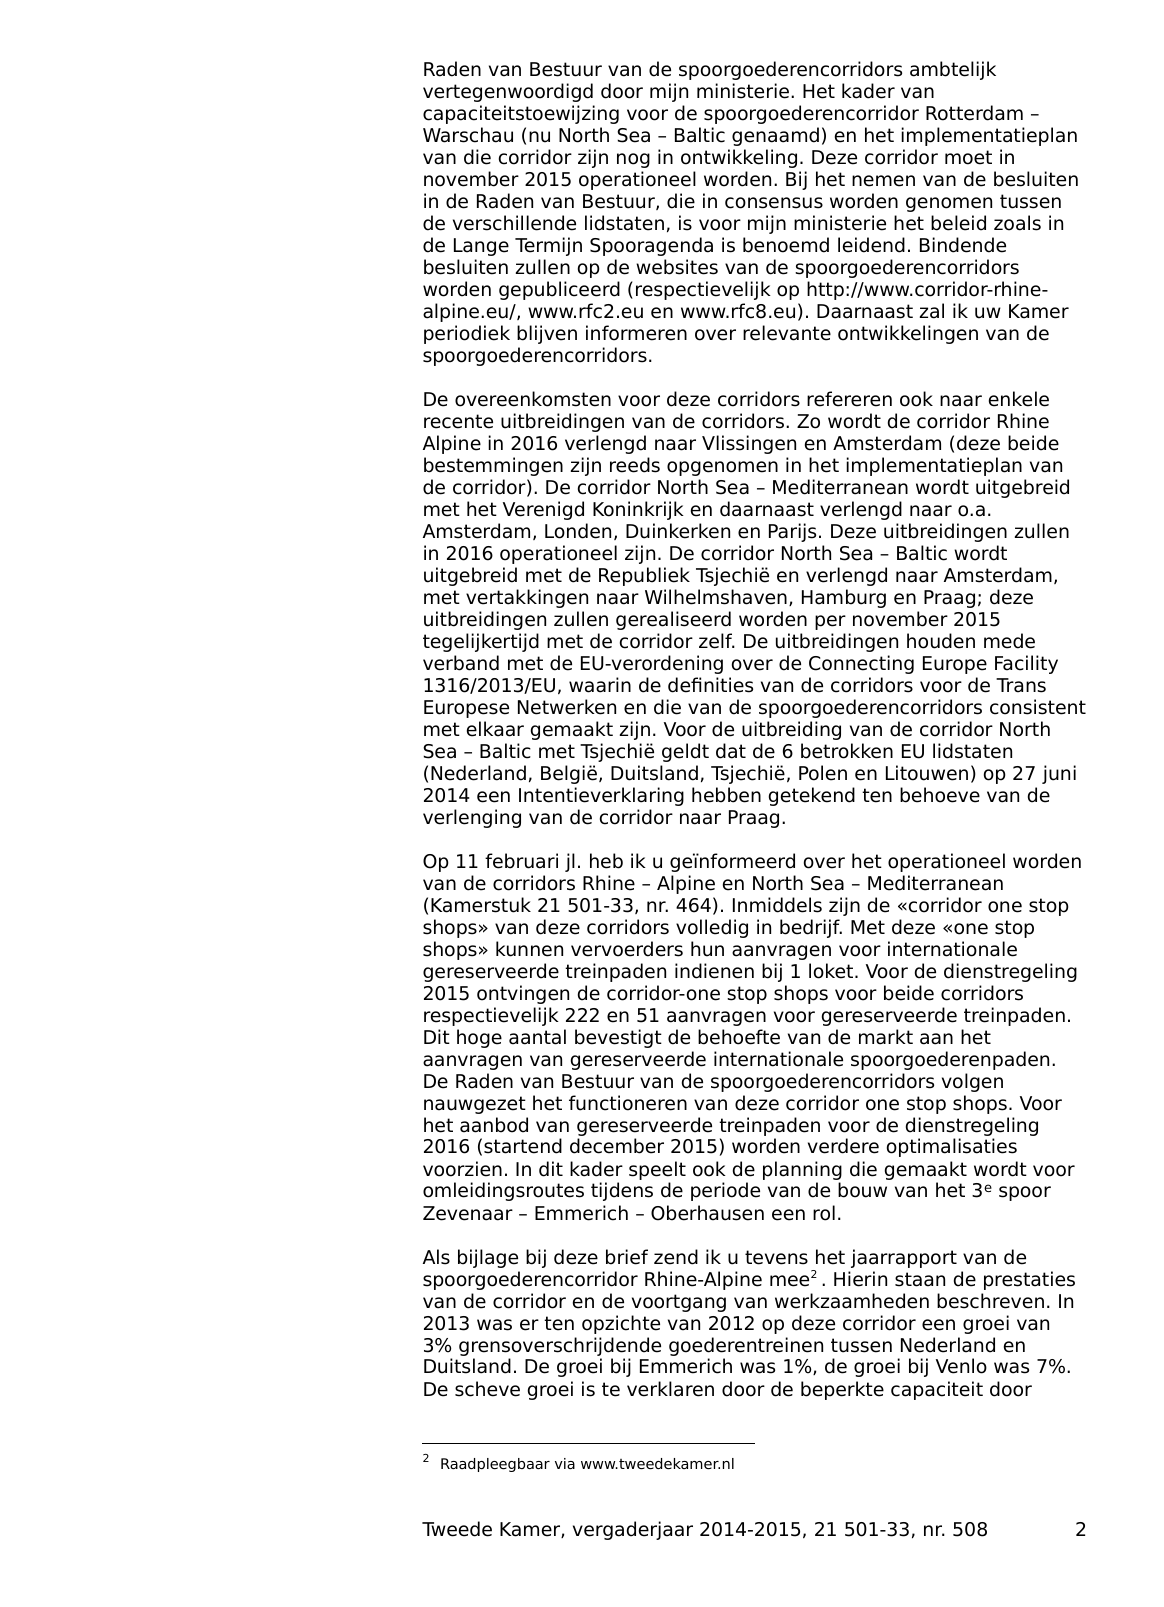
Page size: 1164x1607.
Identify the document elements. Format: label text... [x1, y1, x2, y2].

text Raadpleegbaar via www.tweedekamer.nl [422, 1452, 1087, 1474]
text De overeenkomsten voor deze corridors refereren ook naar enkele recente uitbreidingen van de corridors. Zo wordt de corridor Rhine Alpine in 2016 verlengd naar Vlissingen en Amsterdam (deze beide bestemmingen zijn reeds opgenomen in het implementatieplan van de corridor). De corridor North Sea – Mediterranean wordt uitgebreid met het Verenigd Koninkrijk en daarnaast verlengd naar o.a. Amsterdam, Londen, Duinkerken en Parijs. Deze uitbreidingen zullen in 2016 operationeel zijn. De corridor North Sea – Baltic wordt uitgebreid met de Republiek Tsjechië en verlengd naar Amsterdam, met vertakkingen naar Wilhelmshaven, Hamburg en Praag; deze uitbreidingen zullen gerealiseerd worden per november 2015 tegelijkertijd met de corridor zelf. De uitbreidingen houden mede verband met de EU-verordening over de Connecting Europe Facility 1316/2013/EU, waarin de definities van de corridors voor de Trans Europese Netwerken en die van de spoorgoederencorridors consistent met elkaar gemaakt zijn. Voor de uitbreiding van de corridor North Sea – Baltic met Tsjechië geldt dat de 6 betrokken EU lidstaten (Nederland, België, Duitsland, Tsjechië, Polen en Litouwen) op 27 juni 2014 een Intentieverklaring hebben getekend ten behoeve van de verlenging van de corridor naar Praag. [422, 389, 1087, 828]
text Op 11 februari jl. heb ik u geïnformeerd over het operationeel worden van de corridors Rhine – Alpine en North Sea – Mediterranean (Kamerstuk 21 501-33, nr. 464). Inmiddels zijn de «corridor one stop shops» van deze corridors volledig in bedrijf. Met deze «one stop shops» kunnen vervoerders hun aanvragen voor internationale gereserveerde treinpaden indienen bij 1 loket. Voor de dienstregeling 2015 ontvingen de corridor-one stop shops voor beide corridors respectievelijk 222 en 51 aanvragen voor gereserveerde treinpaden. Dit hoge aantal bevestigt de behoefte van de markt aan het aanvragen van gereserveerde internationale spoorgoederenpaden. De Raden van Bestuur van de spoorgoederencorridors volgen nauwgezet het functioneren van deze corridor one stop shops. Voor het aanbod van gereserveerde treinpaden voor de dienstregeling 2016 (startend december 2015) worden verdere optimalisaties voorzien. In dit kader speelt ook de planning die gemaakt wordt voor omleidingsroutes tijdens de periode van de bouw van het 3e spoor Zevenaar – Emmerich – Oberhausen een rol. [422, 851, 1087, 1224]
text Als bijlage bij deze brief zend ik u tevens het jaarrapport van de spoorgoederencorridor Rhine-Alpine mee. Hierin staan de prestaties van de corridor en de voortgang van werkzaamheden beschreven. In 2013 was er ten opzichte van 2012 op deze corridor een groei van 3% grensoverschrijdende goederentreinen tussen Nederland en Duitsland. De groei bij Emmerich was 1%, de groei bij Venlo was 7%. De scheve groei is te verklaren door de beperkte capaciteit door [422, 1247, 1087, 1400]
text Raden van Bestuur van de spoorgoederencorridors ambtelijk vertegenwoordigd door mijn ministerie. Het kader van capaciteitstoewijzing voor de spoorgoederencorridor Rotterdam – Warschau (nu North Sea – Baltic genaamd) en het implementatieplan van die corridor zijn nog in ontwikkeling. Deze corridor moet in november 2015 operationeel worden. Bij het nemen van de besluiten in de Raden van Bestuur, die in consensus worden genomen tussen de verschillende lidstaten, is voor mijn ministerie het beleid zoals in de Lange Termijn Spooragenda is benoemd leidend. Bindende besluiten zullen op de websites van de spoorgoederencorridors worden gepubliceerd (respectievelijk op http://www.corridor-rhine-alpine.eu/, www.rfc2.eu en www.rfc8.eu). Daarnaast zal ik uw Kamer periodiek blijven informeren over relevante ontwikkelingen van de spoorgoederencorridors. [422, 59, 1087, 367]
